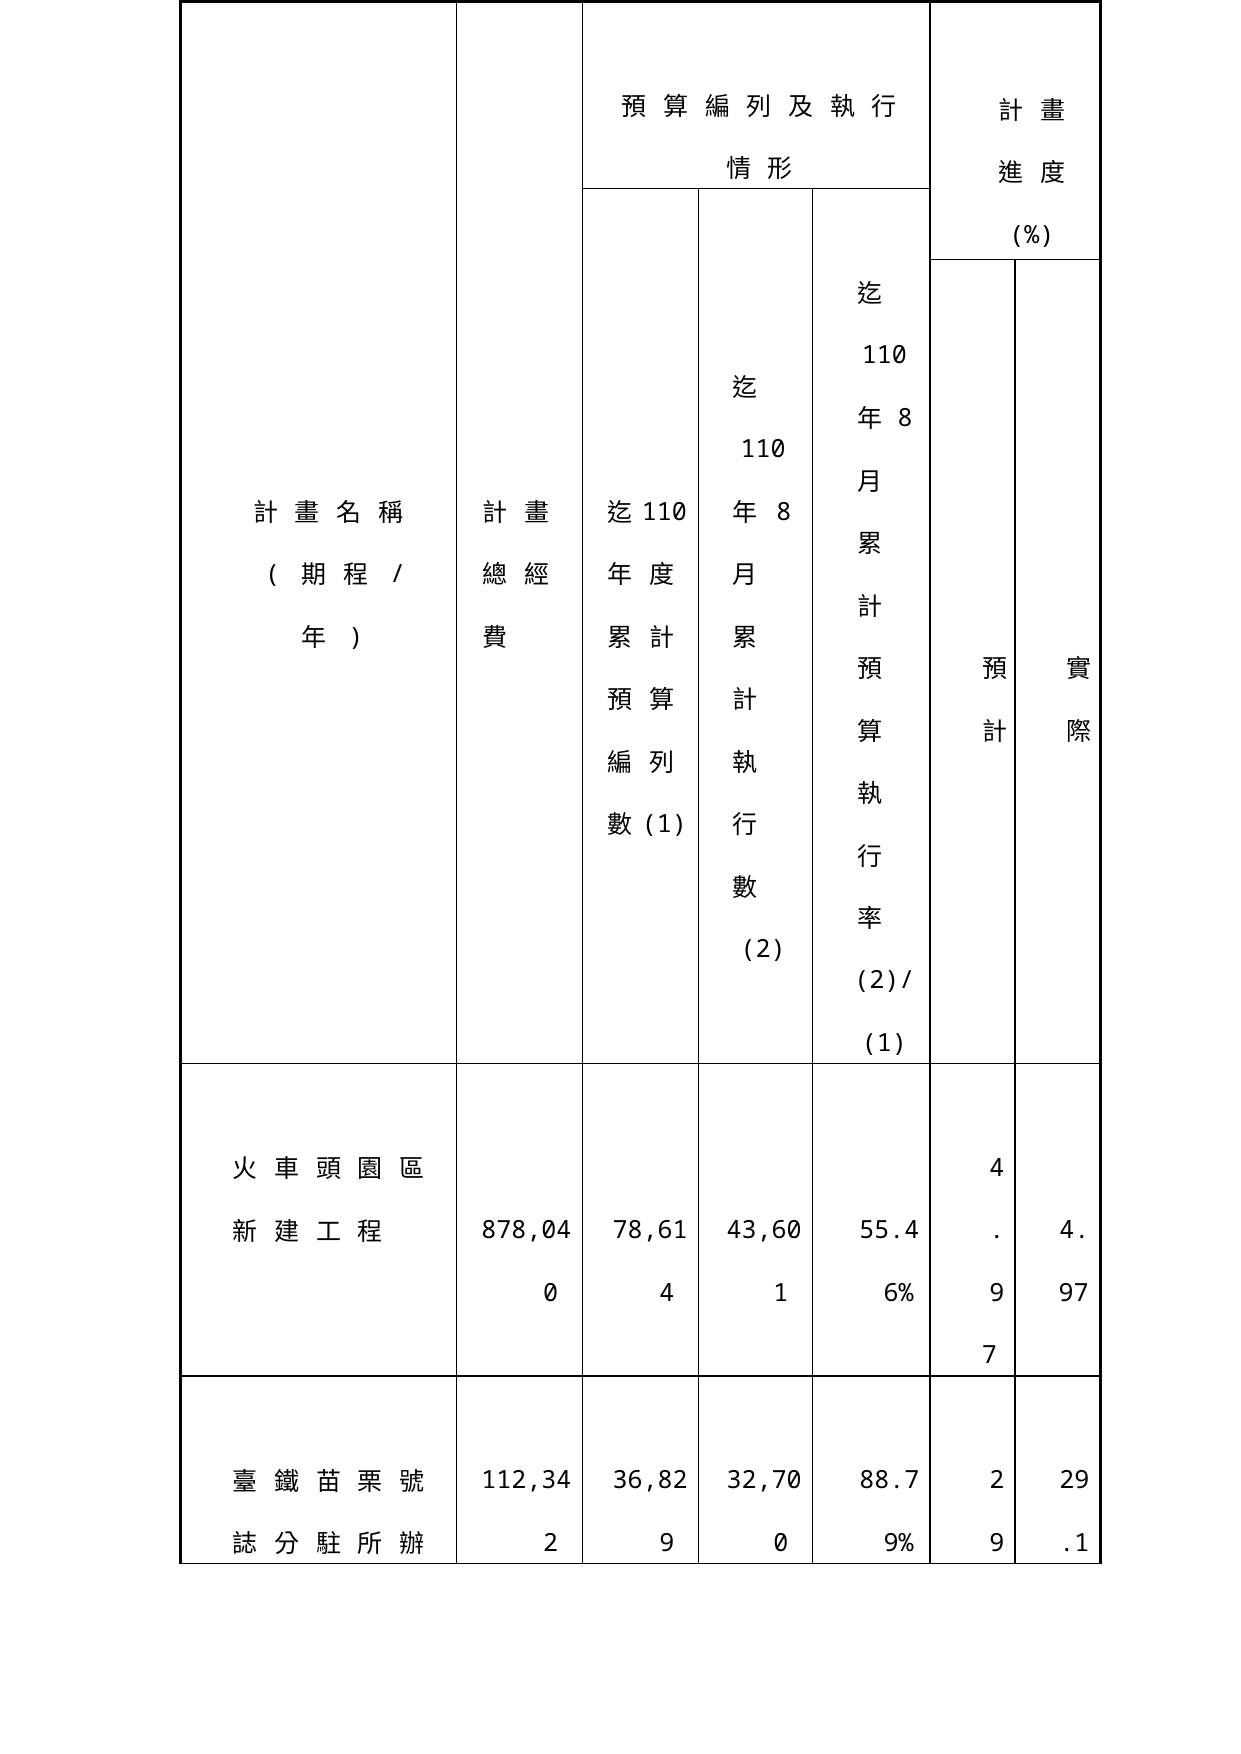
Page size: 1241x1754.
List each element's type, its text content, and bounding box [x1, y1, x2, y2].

table_cell 火車頭園區新建工程 [182, 1064, 456, 1375]
table_cell 36,829 [583, 1377, 698, 1562]
table_cell 迄110年8月累計預算執行率(2)/(1) [813, 189, 929, 1062]
table_cell 112,342 [457, 1377, 582, 1562]
table_cell 臺鐵苗栗號誌分駐所辦 [182, 1377, 456, 1562]
table_cell 4.97 [1016, 1064, 1099, 1375]
table_header 計畫進度(%) [931, 3, 1099, 258]
table_cell 43,601 [699, 1064, 812, 1375]
table_cell 4.97 [931, 1064, 1014, 1375]
table_cell 實際 [1016, 260, 1099, 1062]
table_header 預算編列及執行情形 [583, 3, 929, 187]
table_cell 878,040 [457, 1064, 582, 1375]
table_cell 迄110年8月累計執行數(2) [699, 189, 812, 1062]
table_cell 29.1 [1016, 1377, 1099, 1562]
table_cell 迄110年度累計預算編列數(1) [583, 189, 698, 1062]
table_cell 32,700 [699, 1377, 812, 1562]
table_cell 預計 [931, 260, 1014, 1062]
table_cell 29 [931, 1377, 1014, 1562]
table_cell 88.79% [813, 1377, 929, 1562]
table_cell 78,614 [583, 1064, 698, 1375]
table_cell 55.46% [813, 1064, 929, 1375]
table_header 計畫名稱(期程/年) [182, 3, 456, 1062]
table_header 計畫總經費 [457, 3, 582, 1062]
